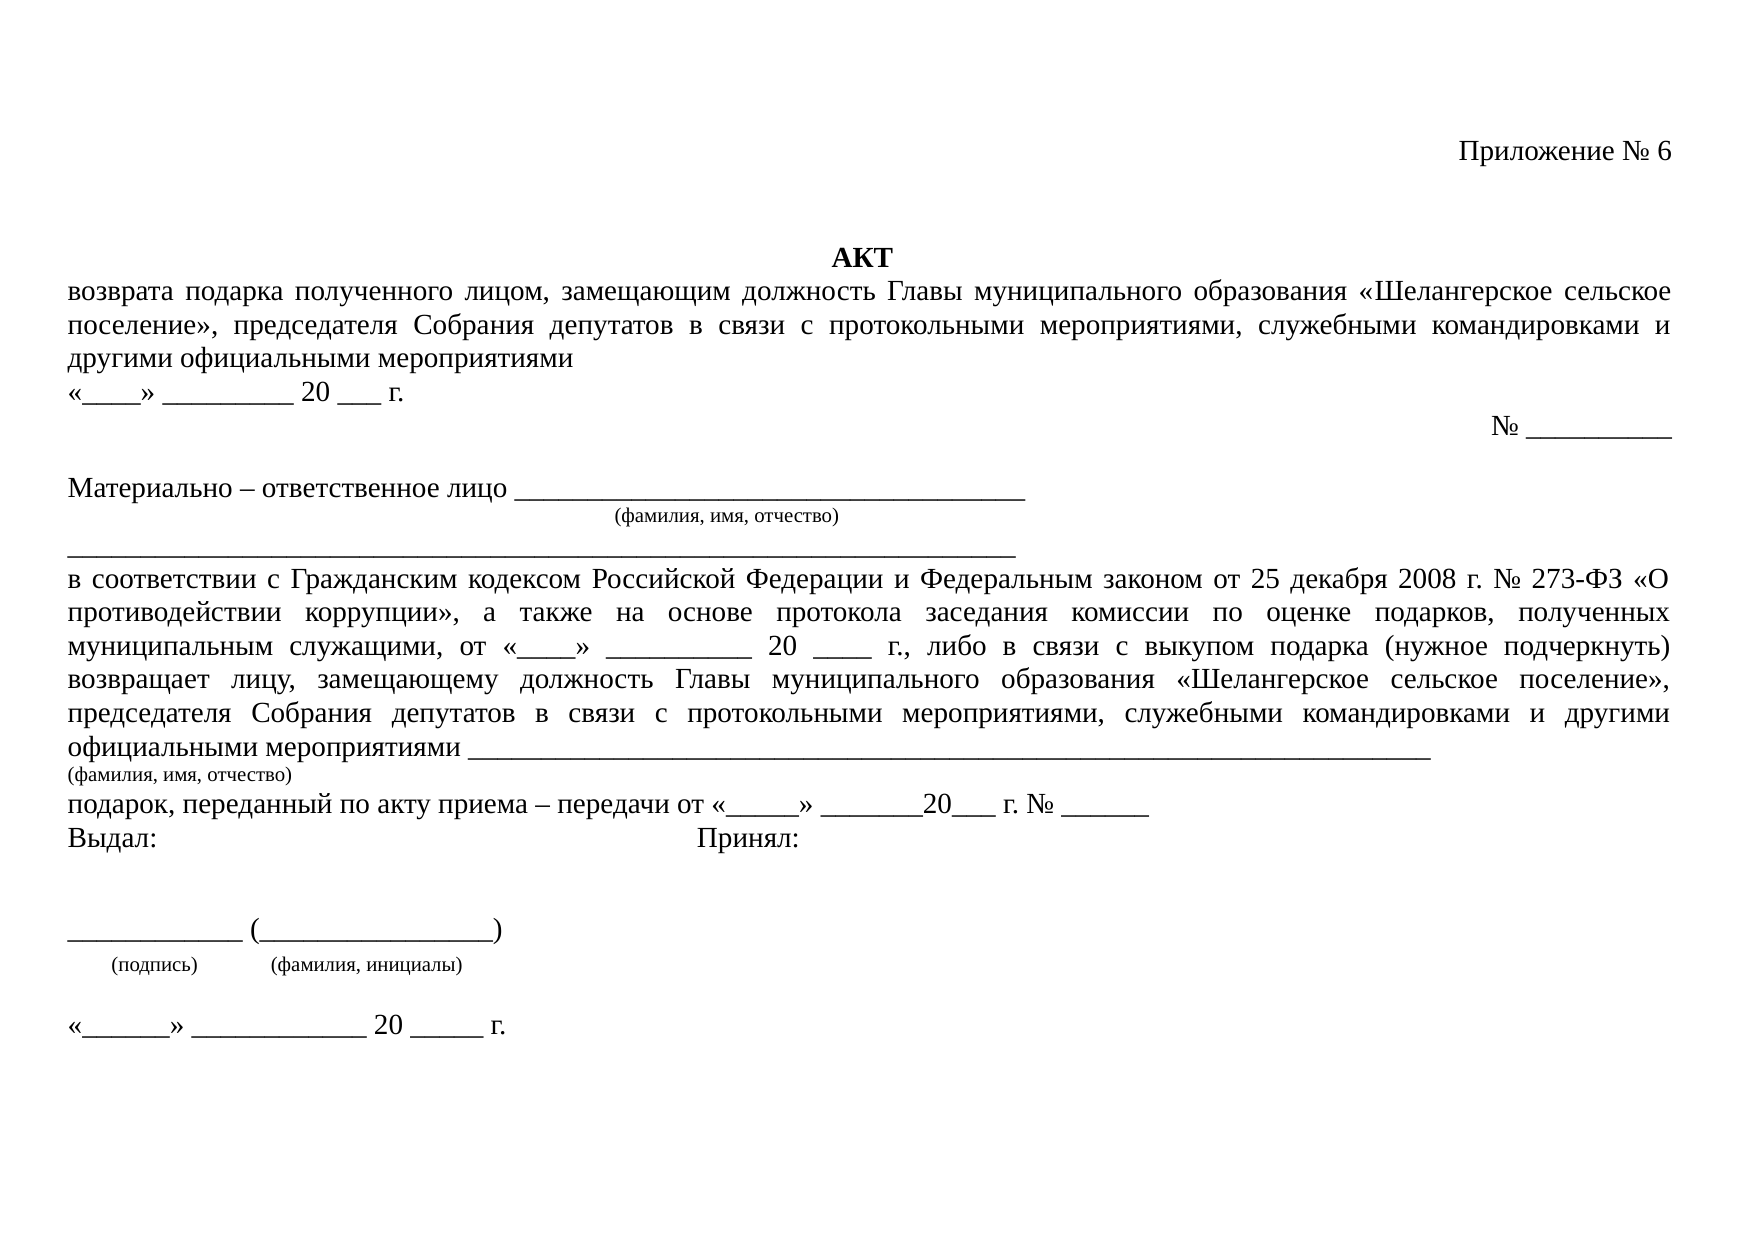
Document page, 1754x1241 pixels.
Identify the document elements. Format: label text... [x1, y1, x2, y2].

table_cell [1672, 206, 1679, 1040]
table_cell [56, 1040, 1672, 1078]
table_header Приложение № 6 [56, 133, 1672, 206]
table_cell [1672, 1040, 1679, 1078]
table_header [1672, 133, 1679, 206]
table_cell [1672, 1078, 1679, 1115]
table_cell АКТ возврата подарка полученного лицом, замещающим должность Главы муниципального образования «Шелангерское сельское поселение», председателя Собрания депутатов в связи с протокольными мероприятиями, служебными командировками и другими официальными мероприятиями «____» _________ 20 ___ г. № __________ Материально – ответственное лицо ___________________________________ (фамилия, имя, отчество) _________________________________________________________________ в соответствии с Гражданским кодексом Российской Федерации и Федеральным законом от 25 декабря 2008 г. № 273-ФЗ «О противодействии коррупции», а также на основе протокола заседания комиссии по оценке подарков, полученных муниципальным служащими, от «____» __________ 20 ____ г., либо в связи с выкупом подарка (нужное подчеркнуть) возвращает лицу, замещающему должность Главы муниципального образования «Шелангерское сельское поселение», председателя Собрания депутатов в связи с протокольными мероприятиями, служебными командировками и другими официальными мероприятиями __________________________________________________________________ (фамилия, имя, отчество) подарок, переданный по акту приема – передачи от «_____» _______20___ г. № ______ Выдал: Принял: ____________ (________________) (подпись) (фамилия, инициалы) «______» ____________ 20 _____ г. [56, 206, 1672, 1040]
table_cell [56, 1078, 1672, 1115]
